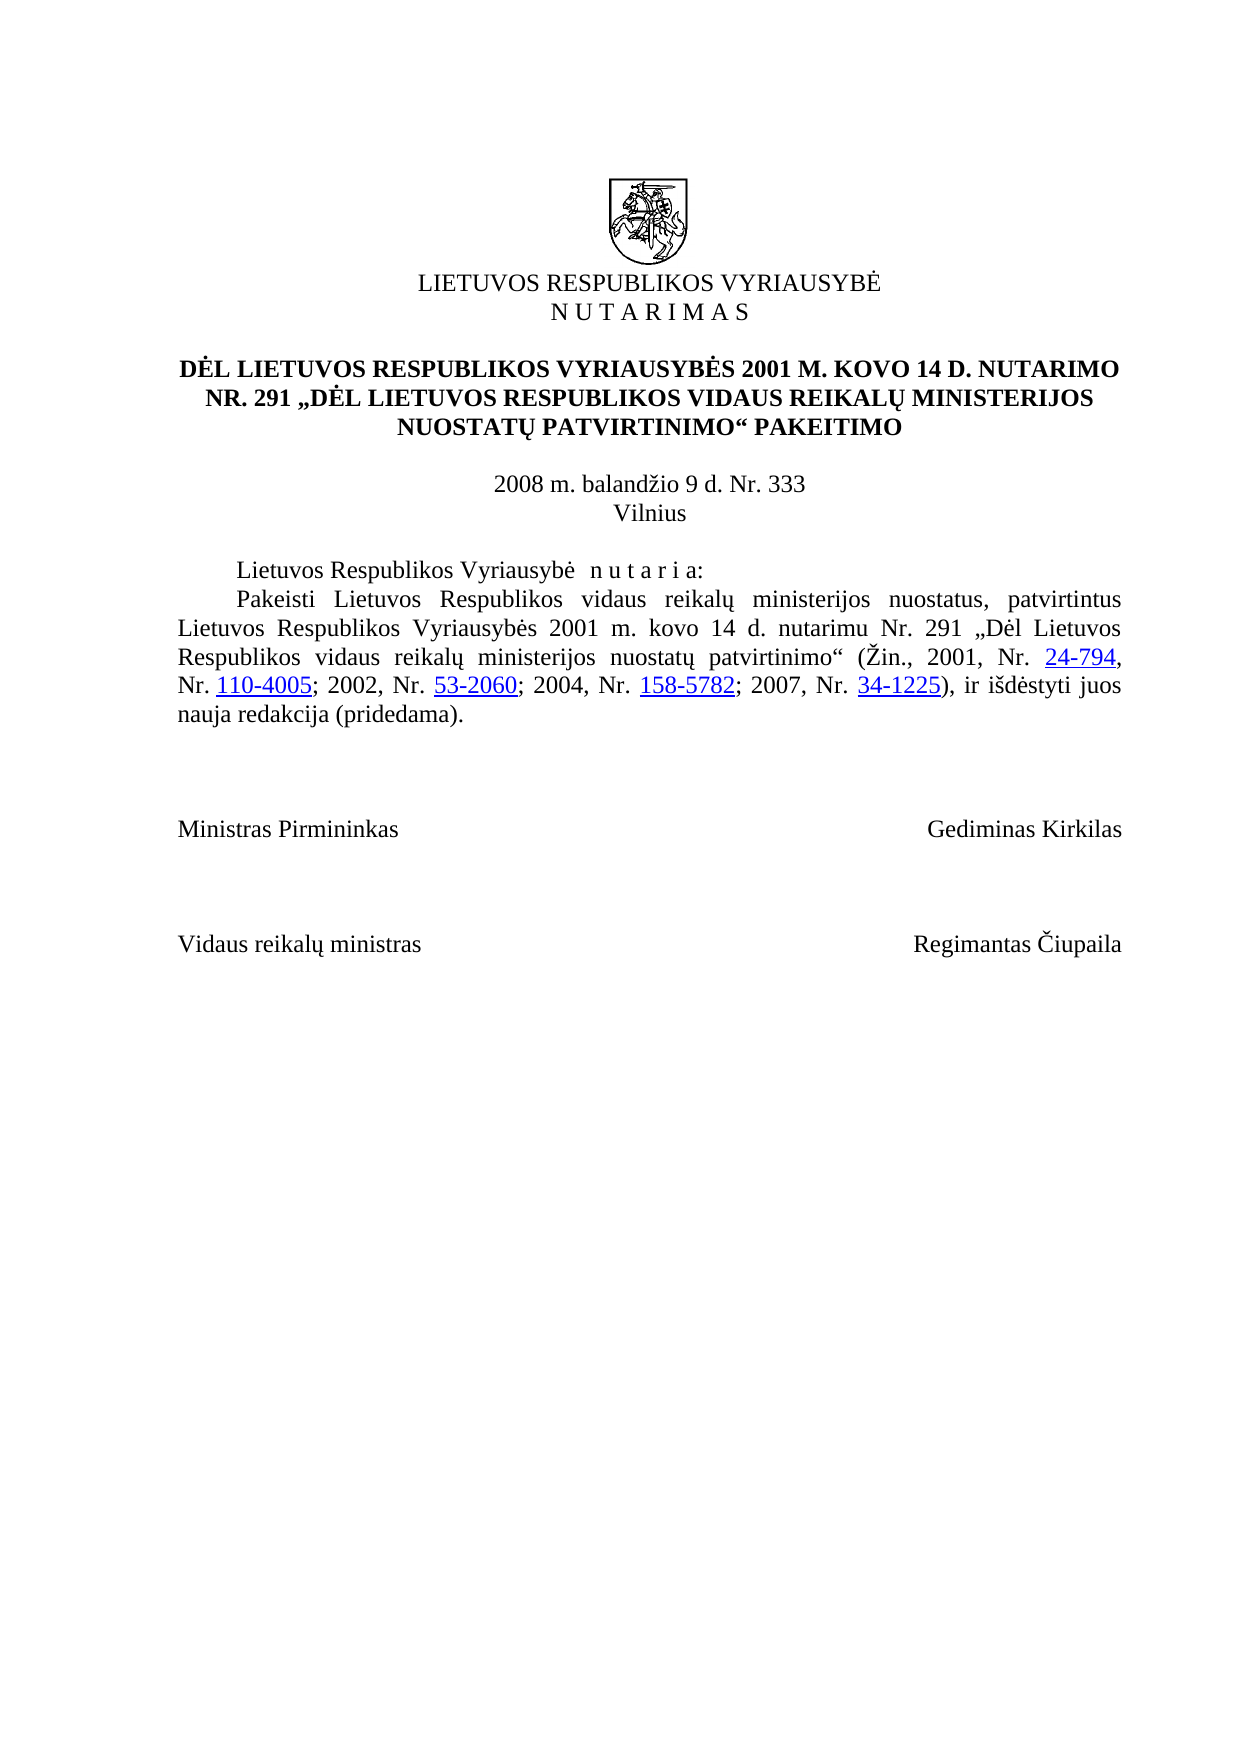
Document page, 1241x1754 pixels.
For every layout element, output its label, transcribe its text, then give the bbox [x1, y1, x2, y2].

text Lietuvos Respublikos Vyriausybė nutaria: [177, 555, 1122, 584]
text Vidaus reikalų ministras Regimantas Čiupaila [177, 929, 1122, 958]
text Lietuvos Respublikos Vyriausybė [177, 268, 1122, 297]
text DĖL LIETUVOS RESPUBLIKOS VYRIAUSYBĖS 2001 M. KOVO 14 D. NUTARIMO NR. 291 „DĖL LIETUVOS RESPUBLIKOS VIDAUS REIKALŲ MINISTERIJOS NUOSTATŲ PATVIRTINIMO“ PAKEITIMO [177, 354, 1122, 440]
text Vilnius [177, 498, 1122, 527]
text 2008 m. balandžio 9 d. Nr. 333 [177, 469, 1122, 498]
text Ministras Pirmininkas Gediminas Kirkilas [177, 814, 1122, 843]
text NUTARIMAS [177, 297, 1122, 325]
text Pakeisti Lietuvos Respublikos vidaus reikalų ministerijos nuostatus, patvirtintus Lietuvos Respublikos Vyriausybės 2001 m. kovo 14 d. nutarimu Nr. 291 „Dėl Lietuvos Respublikos vidaus reikalų ministerijos nuostatų patvirtinimo“ (Žin., 2001, Nr. 24-794, Nr. 110-4005; 2002, Nr. 53-2060; 2004, Nr. 158-5782; 2007, Nr. 34-1225), ir išdėstyti juos nauja redakcija (pridedama). [177, 584, 1122, 728]
